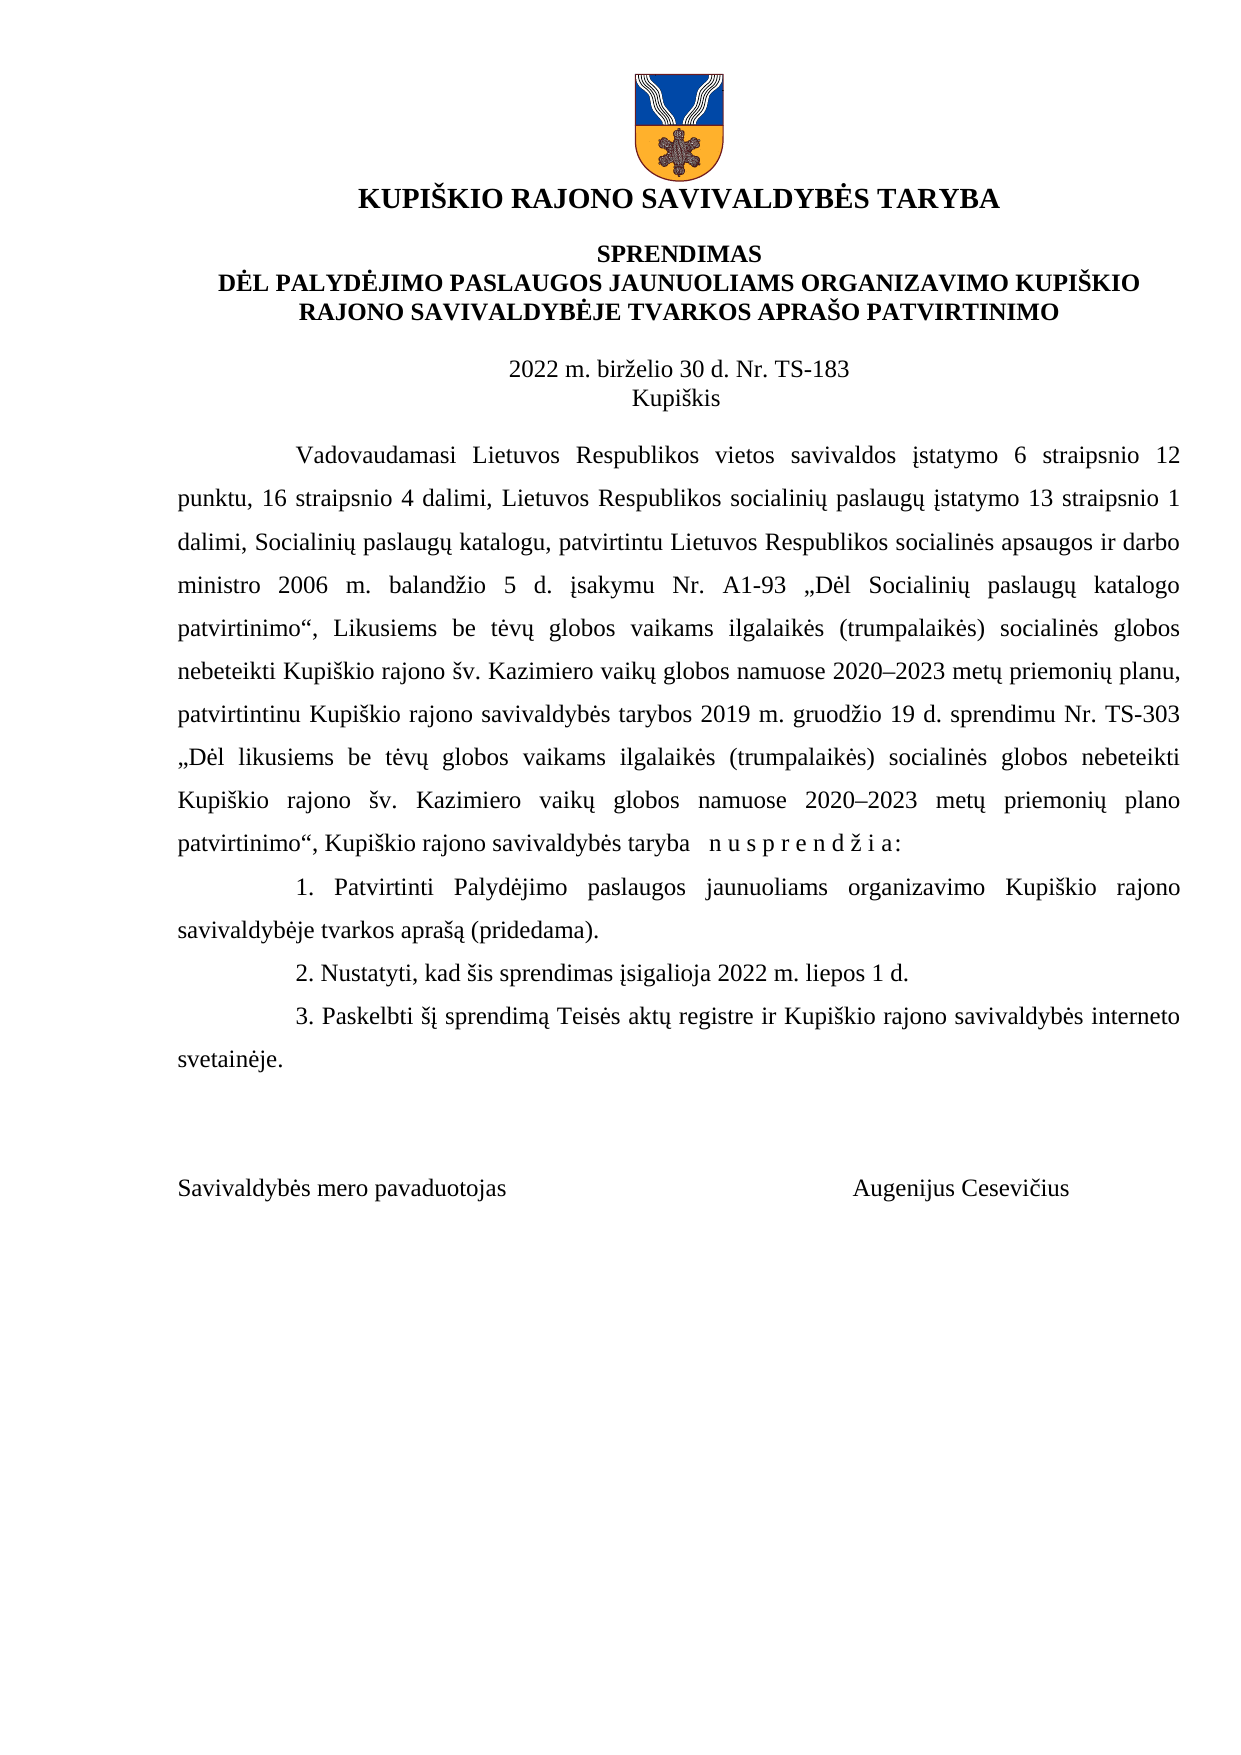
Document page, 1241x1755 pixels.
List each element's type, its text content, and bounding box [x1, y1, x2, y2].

text 2022 m. birželio 30 d. Nr. TS-183 [177, 354, 1181, 383]
text 2. Nustatyti, kad šis sprendimas įsigalioja 2022 m. liepos 1 d. [177, 958, 1181, 987]
text 3. Paskelbti šį sprendimą Teisės aktų registre ir Kupiškio rajono savivaldybės interneto svetainėje. [177, 1001, 1181, 1073]
text 1. Patvirtinti Palydėjimo paslaugos jaunuoliams organizavimo Kupiškio rajono savivaldybėje tvarkos aprašą (pridedama). [177, 872, 1181, 943]
text DĖl PALYDĖJIMO PASLAUGOS JAUNUOLIAMS ORGANIZAVIMO KUPIŠKIO RAJONO SAVIVALDYBĖJE TVARKOS APRAŠO PATVIRTINIMO [177, 268, 1181, 325]
text SPRENDIMAS [177, 239, 1181, 268]
text Savivaldybės mero pavaduotojas Augenijus Cesevičius [177, 1173, 1181, 1202]
text Vadovaudamasi Lietuvos Respublikos vietos savivaldos įstatymo 6 straipsnio 12 punktu, 16 straipsnio 4 dalimi, Lietuvos Respublikos socialinių paslaugų įstatymo 13 straipsnio 1 dalimi, Socialinių paslaugų katalogu, patvirtintu Lietuvos Respublikos socialinės apsaugos ir darbo ministro 2006 m. balandžio 5 d. įsakymu Nr. A1-93 „Dėl Socialinių paslaugų katalogo patvirtinimo“, Likusiems be tėvų globos vaikams ilgalaikės (trumpalaikės) socialinės globos nebeteikti Kupiškio rajono šv. Kazimiero vaikų globos namuose 2020–2023 metų priemonių planu, patvirtintinu Kupiškio rajono savivaldybės tarybos 2019 m. gruodžio 19 d. sprendimu Nr. TS-303 „Dėl likusiems be tėvų globos vaikams ilgalaikės (trumpalaikės) socialinės globos nebeteikti Kupiškio rajono šv. Kazimiero vaikų globos namuose 2020–2023 metų priemonių plano patvirtinimo“, Kupiškio rajono savivaldybės taryba nusprendžia: [177, 440, 1181, 857]
text KUPIŠKIO RAJONO SAVIVALDYBĖS TARYBA [177, 182, 1181, 215]
text Kupiškis [177, 383, 1181, 412]
